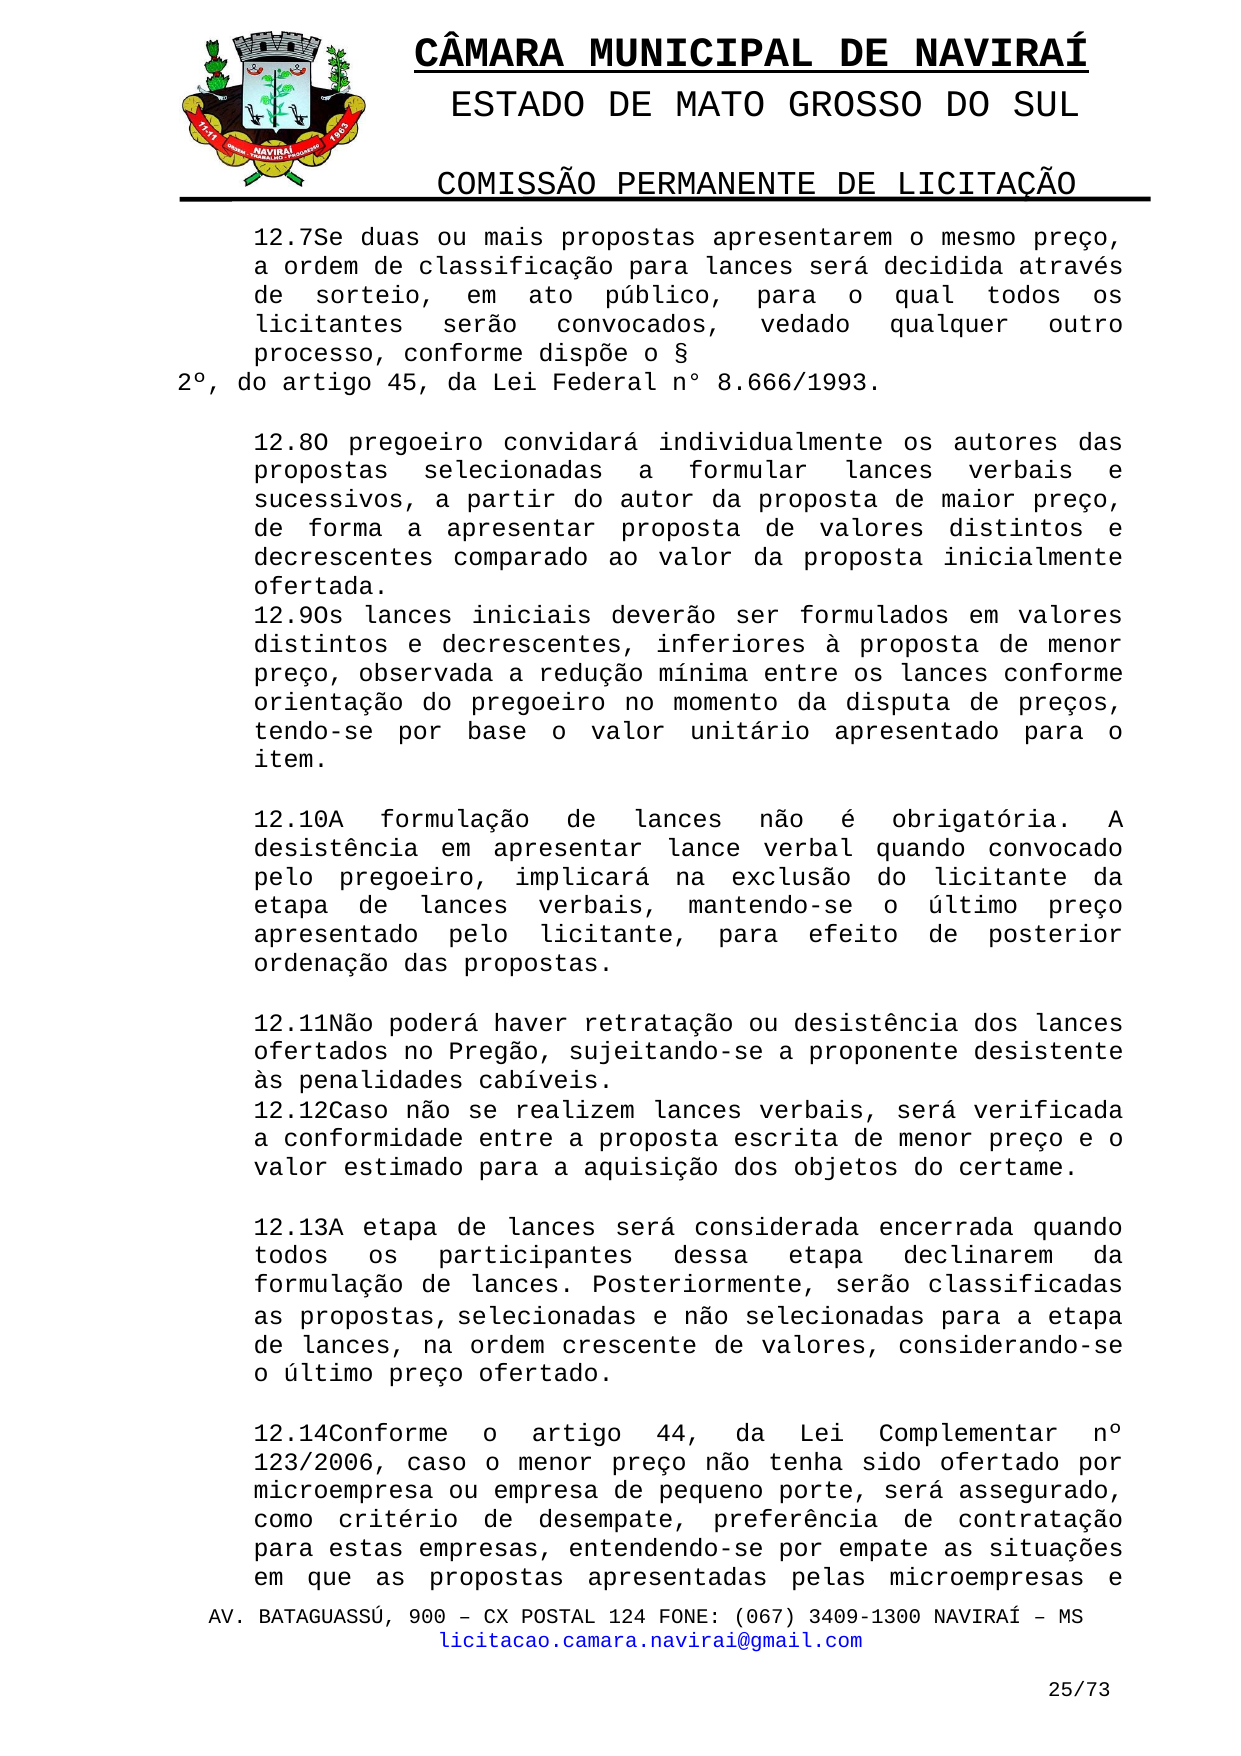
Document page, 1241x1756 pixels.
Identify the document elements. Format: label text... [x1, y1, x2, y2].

list Caso não se realizem lances verbais, será verificada a conformidade entre a proposta escrita de menor preço e o valor estimado para a aquisição dos objetos do certame. [177, 1097, 1123, 1183]
text 2º, do artigo 45, da Lei Federal n° 8.666/1993. [177, 370, 1123, 398]
list Se duas ou mais propostas apresentarem o mesmo preço, a ordem de classificação para lances será decidida através de sorteio, em ato público, para o qual todos os licitantes serão convocados, vedado qualquer outro processo, conforme dispõe o § [177, 225, 1123, 369]
list Os lances iniciais deverão ser formulados em valores distintos e decrescentes, inferiores à proposta de menor preço, observada a redução mínima entre os lances conforme orientação do pregoeiro no momento da disputa de preços, tendo-se por base o valor unitário apresentado para o item. [177, 603, 1123, 775]
list A formulação de lances não é obrigatória. A desistência em apresentar lance verbal quando convocado pelo pregoeiro, implicará na exclusão do licitante da etapa de lances verbais, mantendo-se o último preço apresentado pelo licitante, para efeito de posterior ordenação das propostas. [177, 806, 1123, 979]
list O pregoeiro convidará individualmente os autores das propostas selecionadas a formular lances verbais e sucessivos, a partir do autor da proposta de maior preço, de forma a apresentar proposta de valores distintos e decrescentes comparado ao valor da proposta inicialmente ofertada. [177, 429, 1123, 602]
list Conforme o artigo 44, da Lei Complementar nº 123/2006, caso o menor preço não tenha sido ofertado por microempresa ou empresa de pequeno porte, será assegurado, como critério de desempate, preferência de contratação para estas empresas, entendendo-se por empate as situações em que as propostas apresentadas pelas microempresas e [177, 1420, 1123, 1593]
list A etapa de lances será considerada encerrada quando todos os participantes dessa etapa declinarem da formulação de lances. Posteriormente, serão classificadas as propostas, selecionadas e não selecionadas para a etapa de lances, na ordem crescente de valores, considerando-se o último preço ofertado. [177, 1214, 1123, 1389]
list Não poderá haver retratação ou desistência dos lances ofertados no Pregão, sujeitando-se a proponente desistente às penalidades cabíveis. [177, 1010, 1123, 1096]
